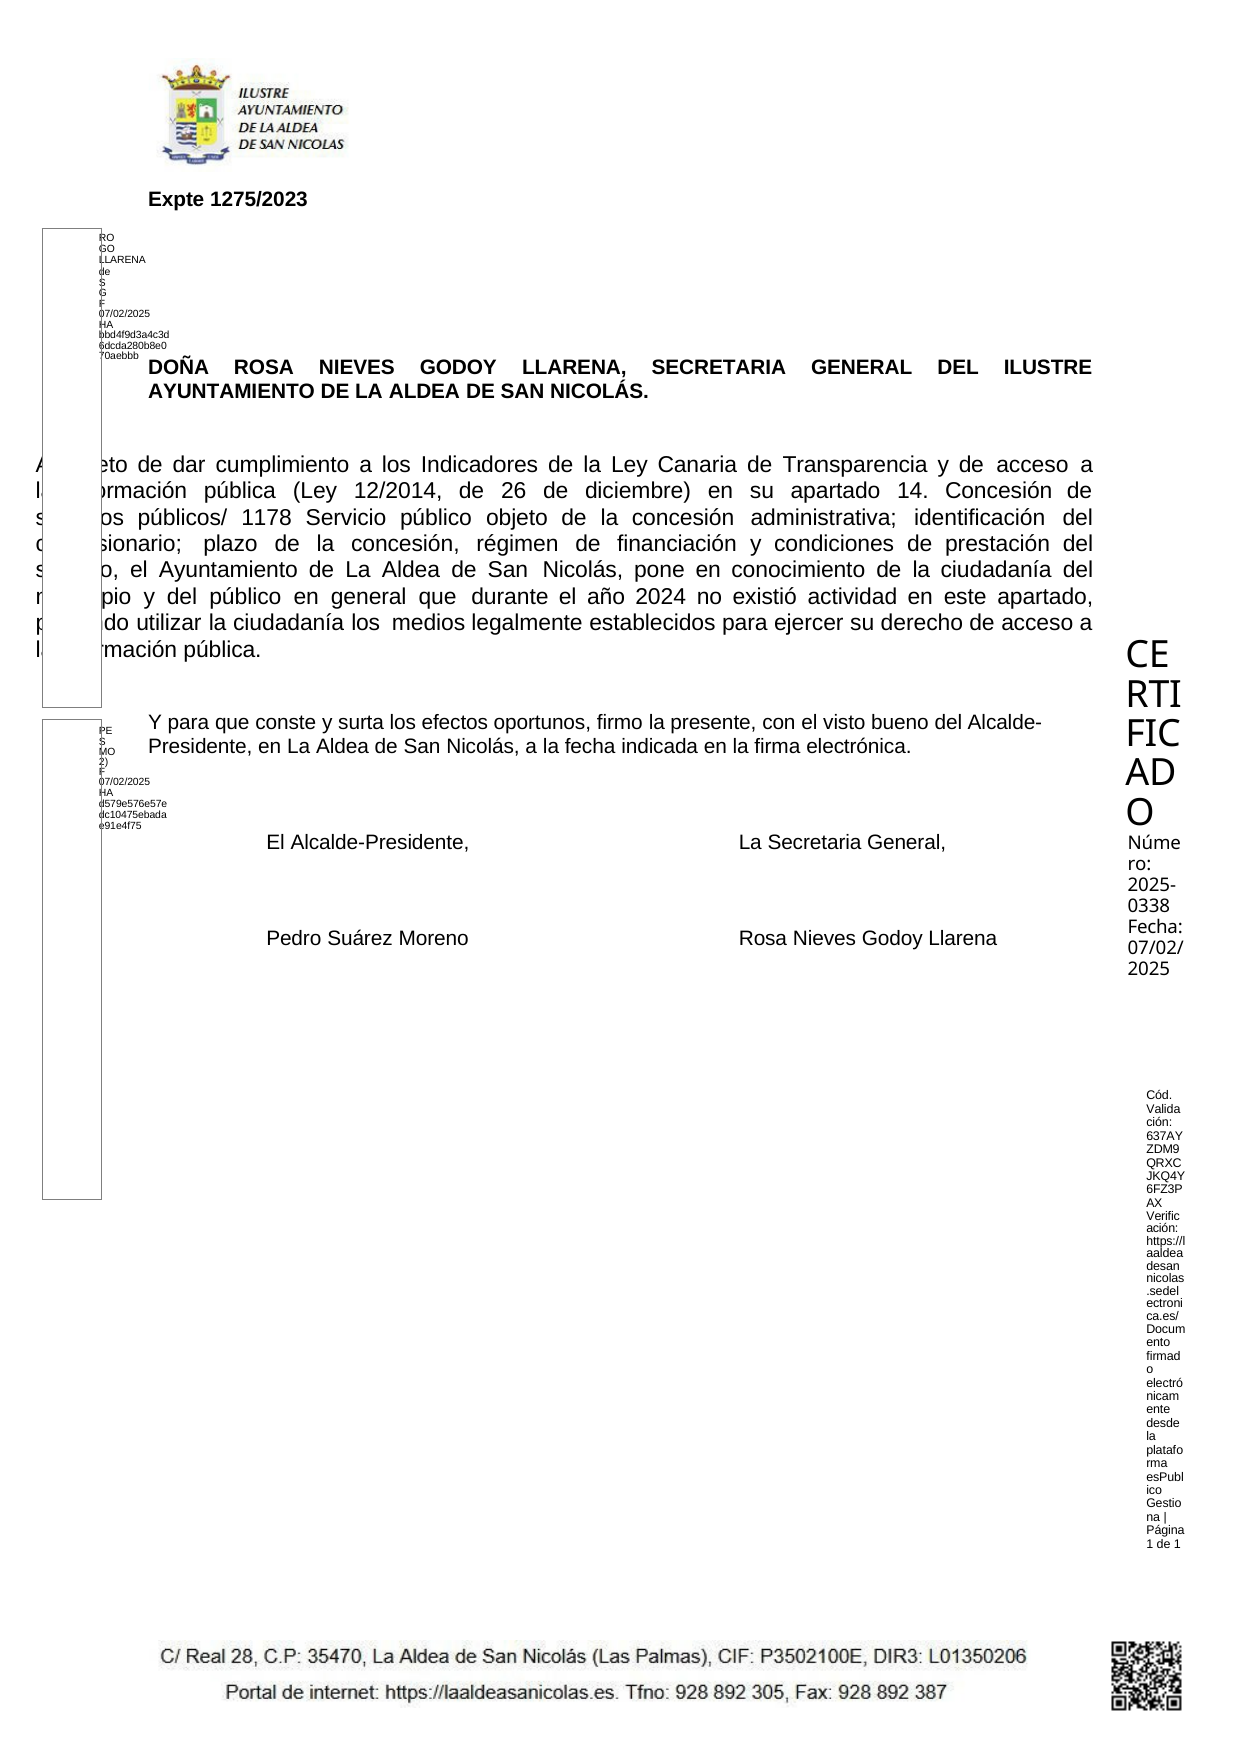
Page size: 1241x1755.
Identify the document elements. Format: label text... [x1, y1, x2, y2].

text Pedro Suárez Moreno Rosa Nieves Godoy Llarena [266, 926, 1123, 950]
text Número: 2025-0338 Fecha: 07/02/2025 [1127, 833, 1185, 979]
text Documento firmado electrónicamente desde la plataforma esPublico Gestiona | Página 1 de 1 [1146, 1322, 1186, 1551]
text Expte 1275/2023 [43, 229, 101, 707]
text Al objeto de dar cumplimiento a los Indicadores de la Ley Canaria de Transparencia y de acceso a la información pública (Ley 12/2014, de 26 de diciembre) en su apartado 14. Concesión de servicios públicos/ 1178 Servicio público objeto de la concesión administrativa; identificación del concesionario; plazo de la concesión, régimen de financiación y condiciones de prestación del servicio, el Ayuntamiento de La Aldea de San Nicolás, pone en conocimiento de la ciudadanía del municipio y del público en general que durante el año 2024 no existió actividad en este apartado, pudiendo utilizar la ciudadanía los medios legalmente establecidos para ejercer su derecho de acceso a la información pública. [102, 451, 1093, 662]
text [1185, 830, 1241, 854]
text Expte 1275/2023 [148, 187, 1241, 211]
text El Alcalde-Presidente, La Secretaria General, [266, 830, 1123, 854]
text Y para que conste y surta los efectos oportunos, firmo la presente, con el visto bueno del Alcalde- Presidente, en La Aldea de San Nicolás, a la fecha indicada en la firma electrónica. [148, 710, 1049, 758]
text Verificación: https://laaldeadesannicolas.sedelectronica.es/ [1146, 1210, 1186, 1322]
text DOÑA ROSA NIEVES GODOY LLARENA, SECRETARIA GENERAL DEL ILUSTRE AYUNTAMIENTO DE LA ALDEA DE SAN NICOLÁS. [148, 354, 1093, 403]
text Cód. Validación: 637AYZDM9QRXCJKQ4Y6FZ3PAX [1146, 1089, 1186, 1210]
text Al objeto de dar cumplimiento a los Indicadores de la Ley Canaria de Transparencia y de acceso a la información pública (Ley 12/2014, de 26 de diciembre) en su apartado 14. Concesión de servicios públicos/ 1178 Servicio público objeto de la concesión administrativa; identificación del concesionario; plazo de la concesión, régimen de financiación y condiciones de prestación del servicio, el Ayuntamiento de La Aldea de San Nicolás, pone en conocimiento de la ciudadanía del municipio y del público en general que durante el año 2024 no existió actividad en este apartado, pudiendo utilizar la ciudadanía los medios legalmente establecidos para ejercer su derecho de acceso a la información pública. [1123, 636, 1185, 984]
text CERTIFICADO [1125, 636, 1185, 833]
text [43, 720, 101, 1199]
text [1185, 926, 1241, 950]
text [1144, 1089, 1186, 1612]
